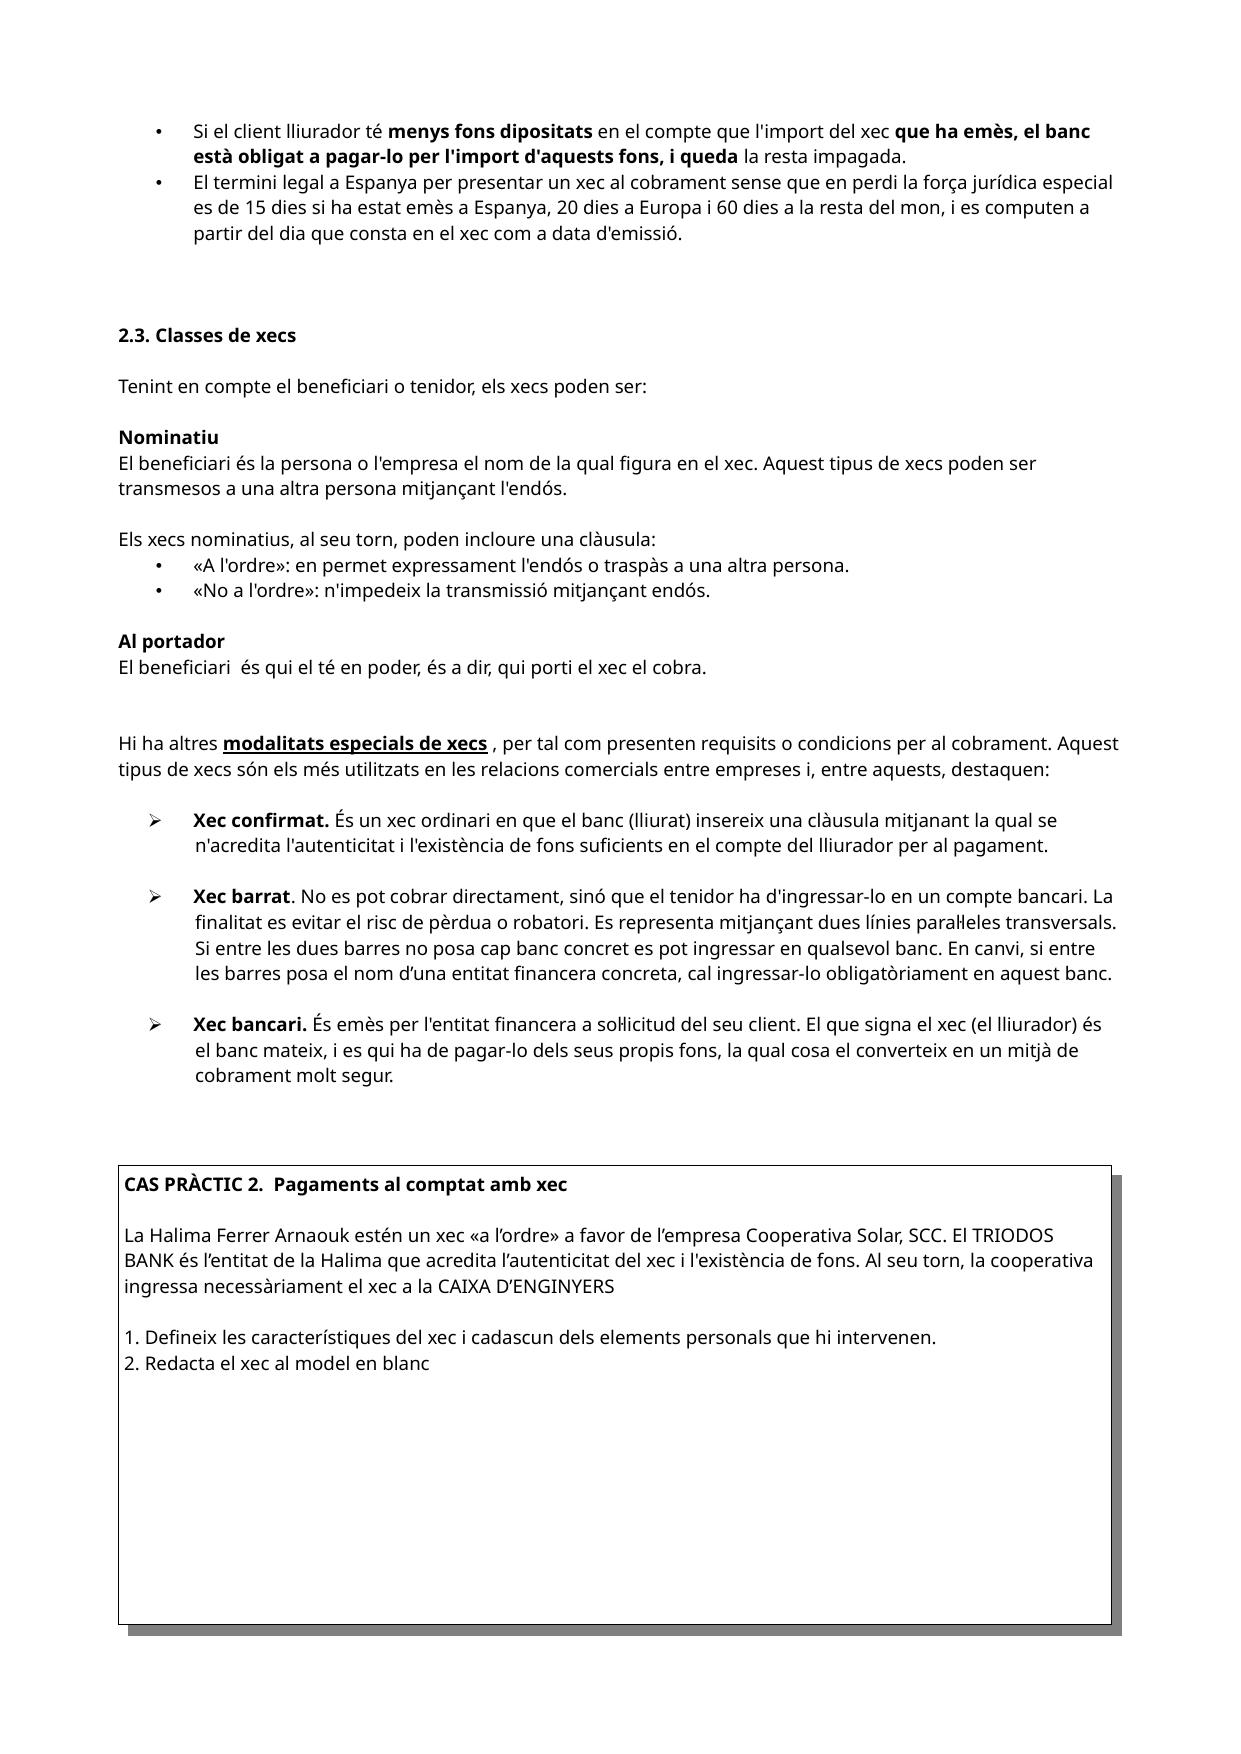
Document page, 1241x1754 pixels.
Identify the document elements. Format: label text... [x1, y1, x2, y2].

table_header CAS PRÀCTIC 2. Pagaments al comptat amb xec La Halima Ferrer Arnaouk estén un xec «a l’ordre» a favor de l’empresa Cooperativa Solar, SCC. El TRIODOS BANK és l’entitat de la Halima que acredita l’autenticitat del xec i l'existència de fons. Al seu torn, la cooperativa ingressa necessàriament el xec a la CAIXA D’ENGINYERS 1. Defineix les característiques del xec i cadascun dels elements personals que hi intervenen. 2. Redacta el xec al model en blanc [119, 1166, 1111, 1624]
text Tenint en compte el beneficiari o tenidor, els xecs poden ser: [118, 373, 1122, 399]
list Si el client lliurador té menys fons dipositats en el compte que l'import del xec que ha emès, el banc està obligat a pagar-lo per l'import d'aquests fons, i queda la resta impagada. [156, 118, 1122, 169]
text 2.3. Classes de xecs [118, 322, 1122, 348]
text Hi ha altres modalitats especials de xecs , per tal com presenten requisits o condicions per al cobrament. Aquest tipus de xecs són els més utilitzats en les relacions comercials entre empreses i, entre aquests, destaquen: [118, 731, 1122, 782]
text Al portador [118, 628, 1122, 654]
list Xec bancari. És emès per l'entitat financera a sol·licitud del seu client. El que signa el xec (el lliurador) és el banc mateix, i es qui ha de pagar-lo dels seus propis fons, la qual cosa el converteix en un mitjà de cobrament molt segur. [148, 1011, 1122, 1088]
list El termini legal a Espanya per presentar un xec al cobrament sense que en perdi la força jurídica especial es de 15 dies si ha estat emès a Espanya, 20 dies a Europa i 60 dies a la resta del mon, i es computen a partir del dia que consta en el xec com a data d'emissió. [156, 169, 1122, 246]
list Xec barrat. No es pot cobrar directament, sinó que el tenidor ha d'ingressar-lo en un compte bancari. La finalitat es evitar el risc de pèrdua o robatori. Es representa mitjançant dues línies paral·leles transversals. [148, 884, 1122, 935]
list Xec confirmat. És un xec ordinari en que el banc (lliurat) insereix una clàusula mitjanant la qual se n'acredita l'autenticitat i l'existència de fons suficients en el compte del lliurador per al pagament. [148, 807, 1122, 858]
text Nominatiu [118, 424, 1122, 450]
text Els xecs nominatius, al seu torn, poden incloure una clàusula: [118, 526, 1122, 552]
list «A l'ordre»: en permet expressament l'endós o traspàs a una altra persona. [156, 552, 1122, 577]
text El beneficiari és la persona o l'empresa el nom de la qual figura en el xec. Aquest tipus de xecs poden ser transmesos a una altra persona mitjançant l'endós. [118, 450, 1122, 501]
text El beneficiari és qui el té en poder, és a dir, qui porti el xec el cobra. [118, 654, 1122, 679]
list «No a l'ordre»: n'impedeix la transmissió mitjançant endós. [156, 577, 1122, 603]
list Si entre les dues barres no posa cap banc concret es pot ingressar en qualsevol banc. En canvi, si entre les barres posa el nom d’una entitat financera concreta, cal ingressar-lo obligatòriament en aquest banc. [148, 935, 1122, 986]
